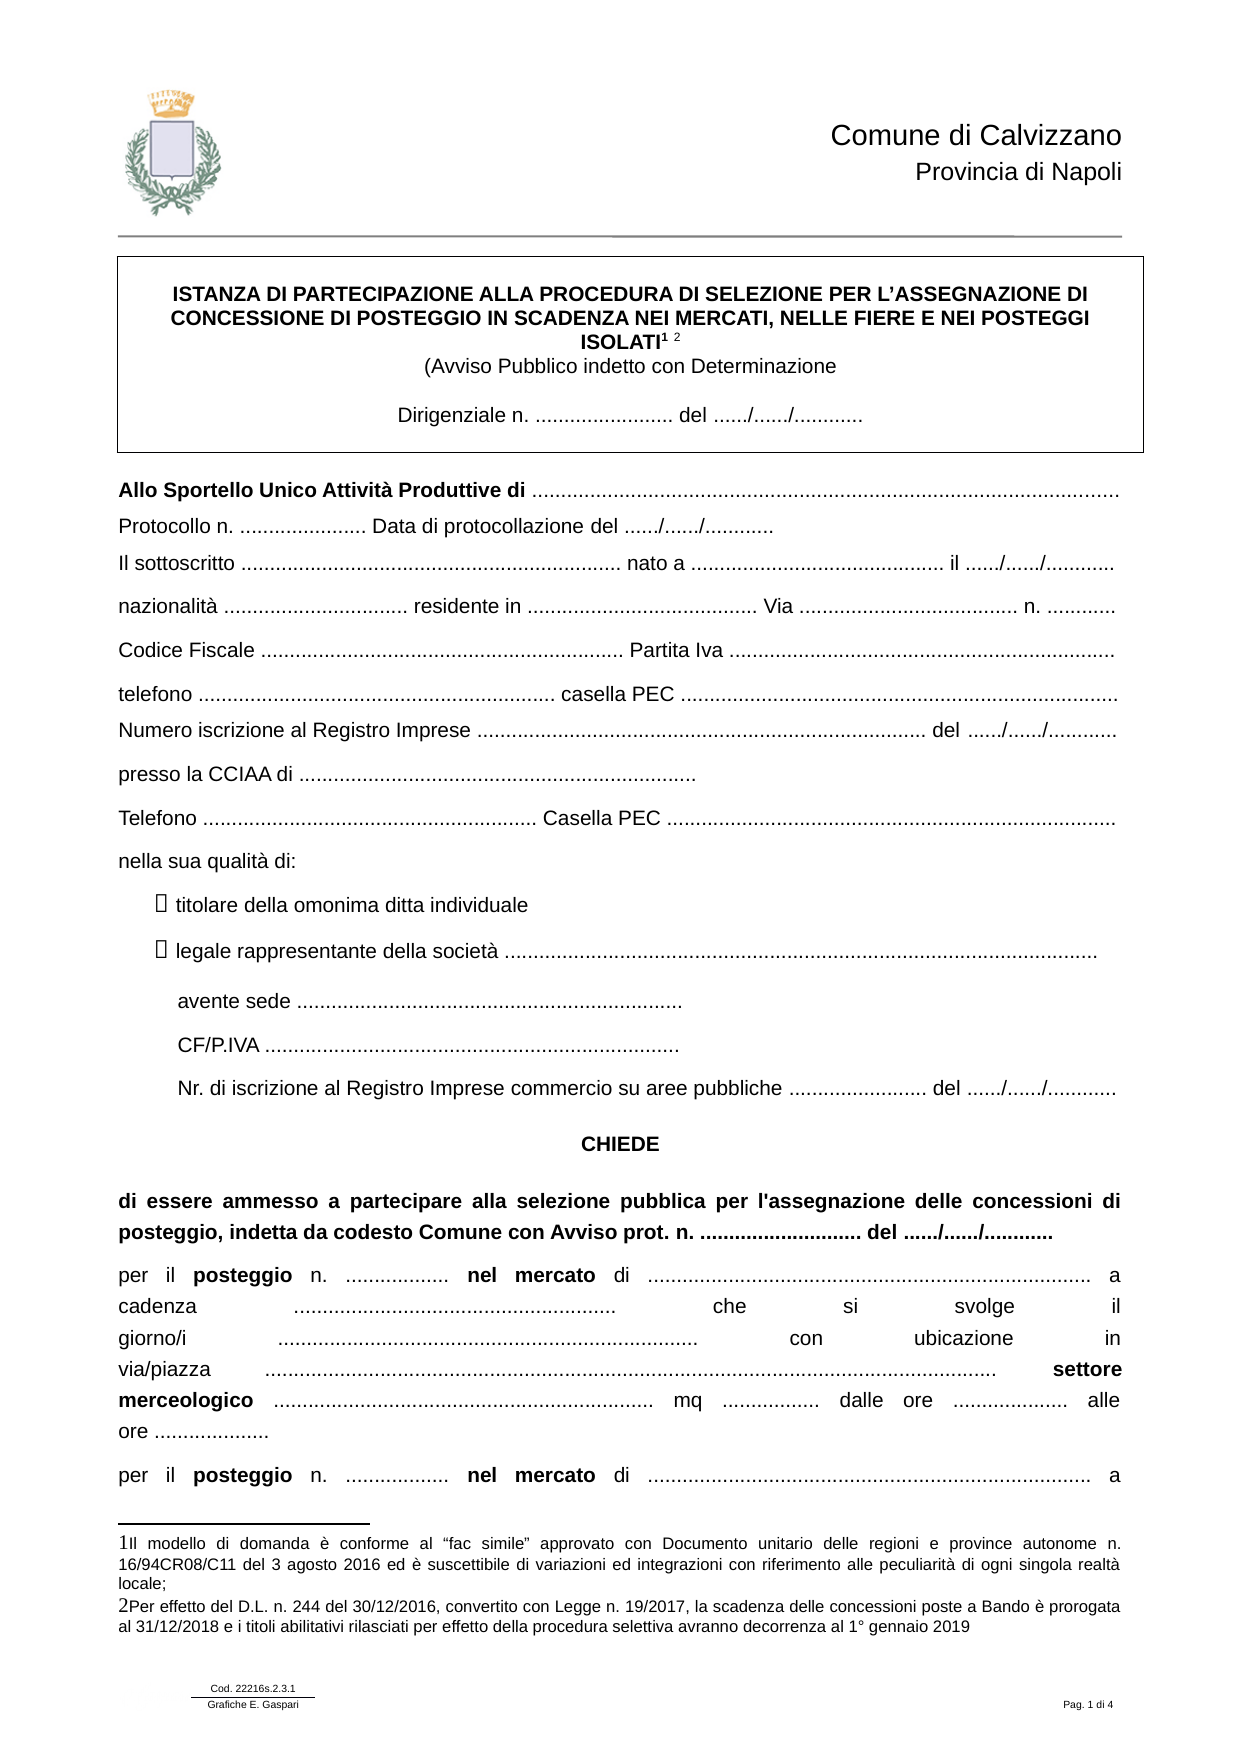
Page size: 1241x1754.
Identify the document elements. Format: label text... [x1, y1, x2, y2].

text CF/P.IVA ........................................................................ [177, 1032, 1122, 1056]
text  legale rappresentante della società ....................................................................................................... [153, 932, 1122, 966]
table_header ISTANZA DI PARTECIPAZIONE ALLA PROCEDURA DI SELEZIONE PER L’ASSEGNAZIONE DI CONCESSIONE DI POSTEGGIO IN SCADENZA NEI MERCATI, NELLE FIERE E NEI POSTEGGI ISOLATI (Avviso Pubblico indetto con Determinazione Dirigenziale n. ........................ del ....../....../............ [118, 257, 1143, 452]
text per il posteggio n. .................. nel mercato di ............................................................................. a cadenza ........................................................ che si svolge il giorno/i ......................................................................... con ubicazione in via/piazza ............................................................................................................................... settore merceologico .................................................................. mq ................. dalle ore .................... alle ore .................... [118, 1263, 1122, 1443]
text presso la CCIAA di ..................................................................... [118, 762, 1122, 786]
text Il sottoscritto .................................................................. nato a ............................................ il ....../....../............ [118, 551, 1122, 575]
text nella sua qualità di: [118, 849, 1122, 873]
text Codice Fiscale ............................................................... Partita Iva ................................................................... [118, 638, 1122, 662]
text Nr. di iscrizione al Registro Imprese commercio su aree pubbliche ........................ del ....../....../............ [177, 1076, 1122, 1100]
text Telefono .......................................................... Casella PEC .............................................................................. [118, 805, 1122, 829]
text telefono .............................................................. casella PEC ............................................................................ [118, 682, 1122, 706]
text Numero iscrizione al Registro Imprese .............................................................................. del ....../....../............ [118, 718, 1122, 742]
text nazionalità ................................ residente in ........................................ Via ...................................... n. ............ [118, 594, 1122, 618]
text CHIEDE [118, 1132, 1122, 1156]
text di essere ammesso a partecipare alla selezione pubblica per l'assegnazione delle concessioni di posteggio, indetta da codesto Comune con Avviso prot. n. ............................ del ....../....../............ [118, 1188, 1122, 1243]
text Provincia di Napoli [224, 157, 1122, 185]
text per il posteggio n. .................. nel mercato di ............................................................................. a [118, 1463, 1122, 1487]
text avente sede ................................................................... [177, 989, 1122, 1013]
text Allo Sportello Unico Attività Produttive di [118, 478, 1122, 502]
picture [122, 87, 224, 219]
text  titolare della omonima ditta individuale [153, 886, 1122, 919]
text Protocollo n. ...................... Data di protocollazione del ....../....../............ [118, 514, 1122, 538]
text Comune di Calvizzano [224, 118, 1122, 152]
